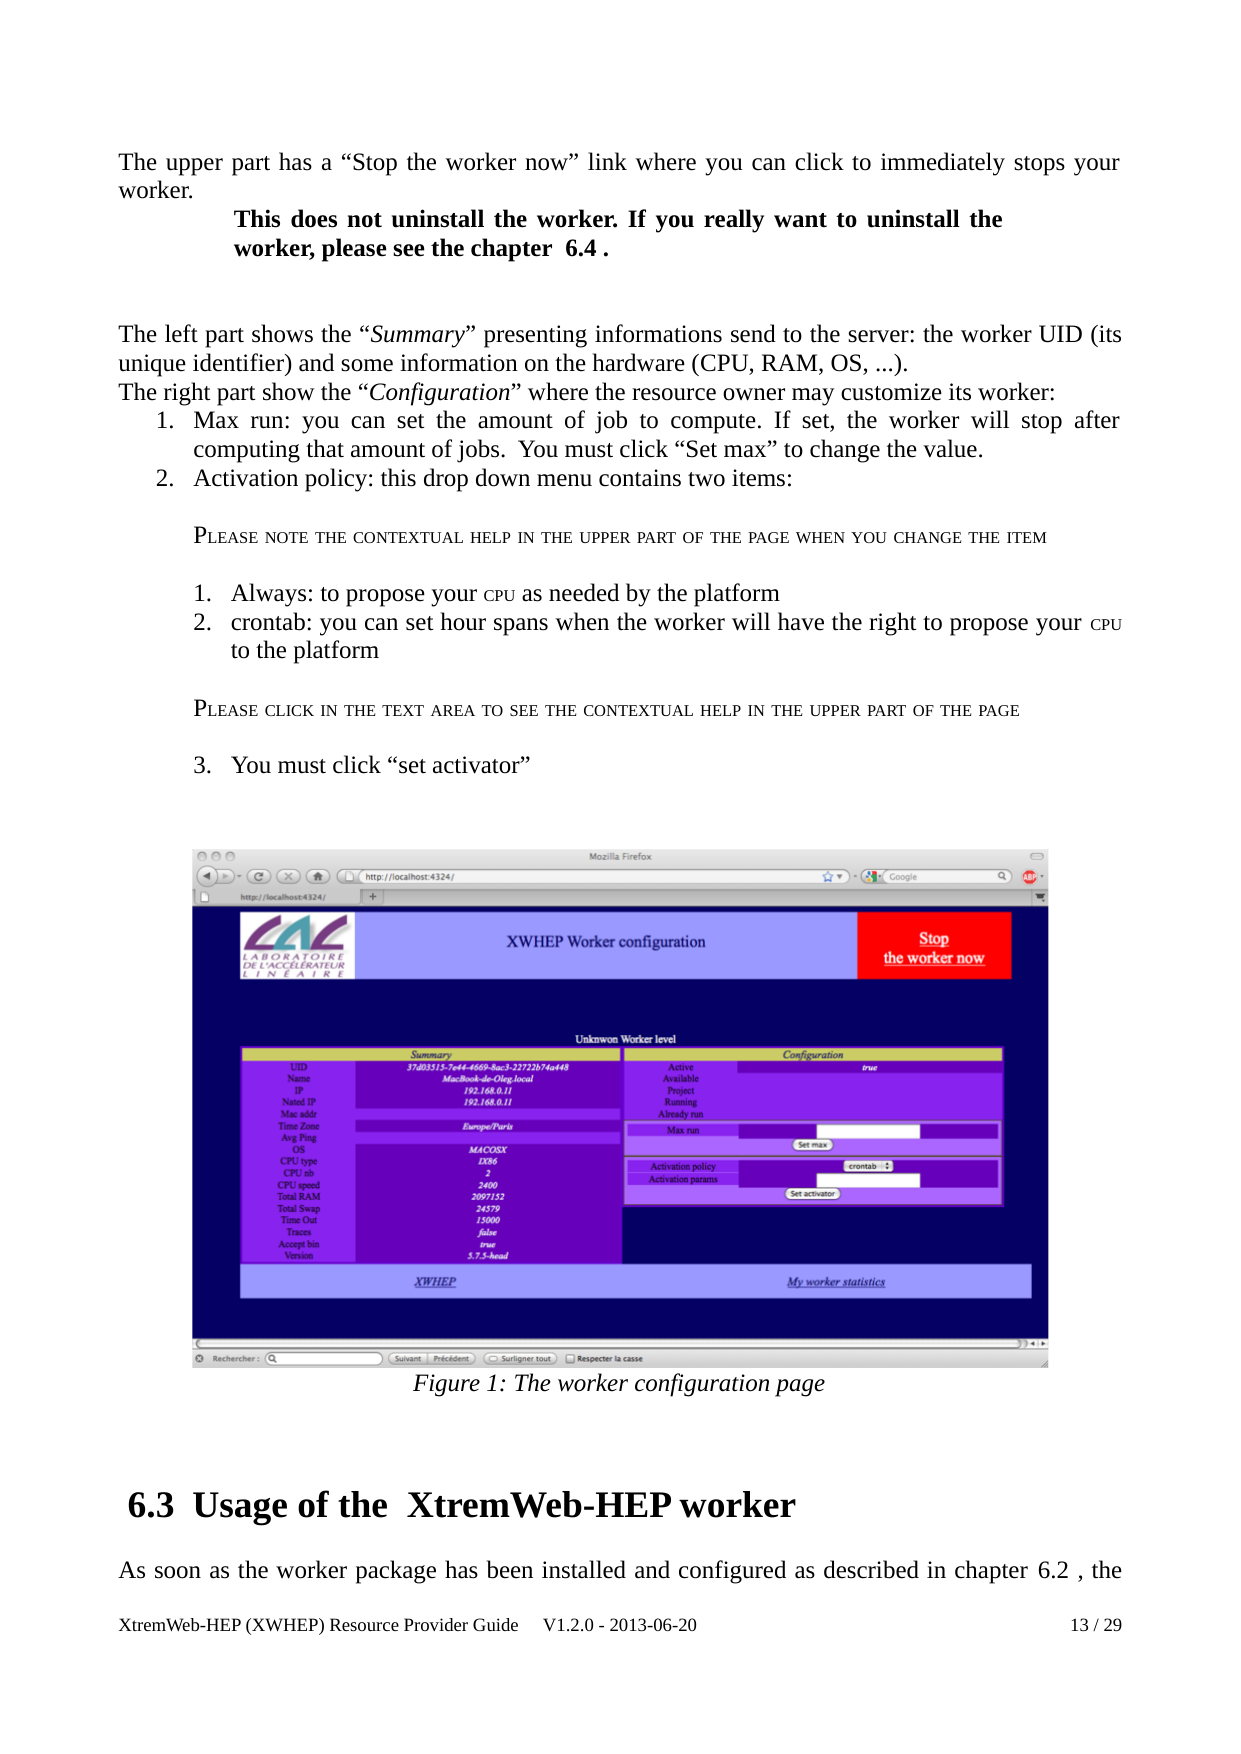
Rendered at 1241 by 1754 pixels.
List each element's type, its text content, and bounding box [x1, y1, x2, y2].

picture [192, 849, 1049, 1368]
list Please click in the text area to see the contextual help in the upper part of the page [156, 693, 1122, 722]
text The left part shows the “Summary” presenting informations send to the server: the worker UID (its unique identifier) and some information on the hardware (CPU, RAM, OS, ...). [118, 319, 1122, 377]
list crontab: you can set hour spans when the worker will have the right to propose your cpu to the platform [193, 607, 1122, 664]
list Activation policy: this drop down menu contains two items: [156, 463, 1122, 492]
text This does not uninstall the worker. If you really want to uninstall the worker, please see the chapter 6.4. [233, 204, 1004, 262]
text As soon as the worker package has been installed and configured as described in chapter6.2, the [118, 1555, 1122, 1583]
list Always: to propose your cpu as needed by the platform [193, 578, 1122, 607]
subtitle Usage of the XtremWeb-HEP worker [118, 1483, 1122, 1526]
text The upper part has a “Stop the worker now” link where you can click to immediately stops your worker. [118, 147, 1122, 204]
list Please note the contextual help in the upper part of the page when you change the item [156, 521, 1122, 549]
list Max run: you can set the amount of job to compute. If set, the worker will stop after computing that amount of jobs. You must click “Set max” to change the value. [156, 406, 1122, 463]
text Figure 1: The worker configuration page [192, 1368, 1048, 1397]
text The right part show the “Configuration” where the resource owner may customize its worker: [118, 377, 1122, 406]
list You must click “set activator” [193, 751, 1122, 779]
